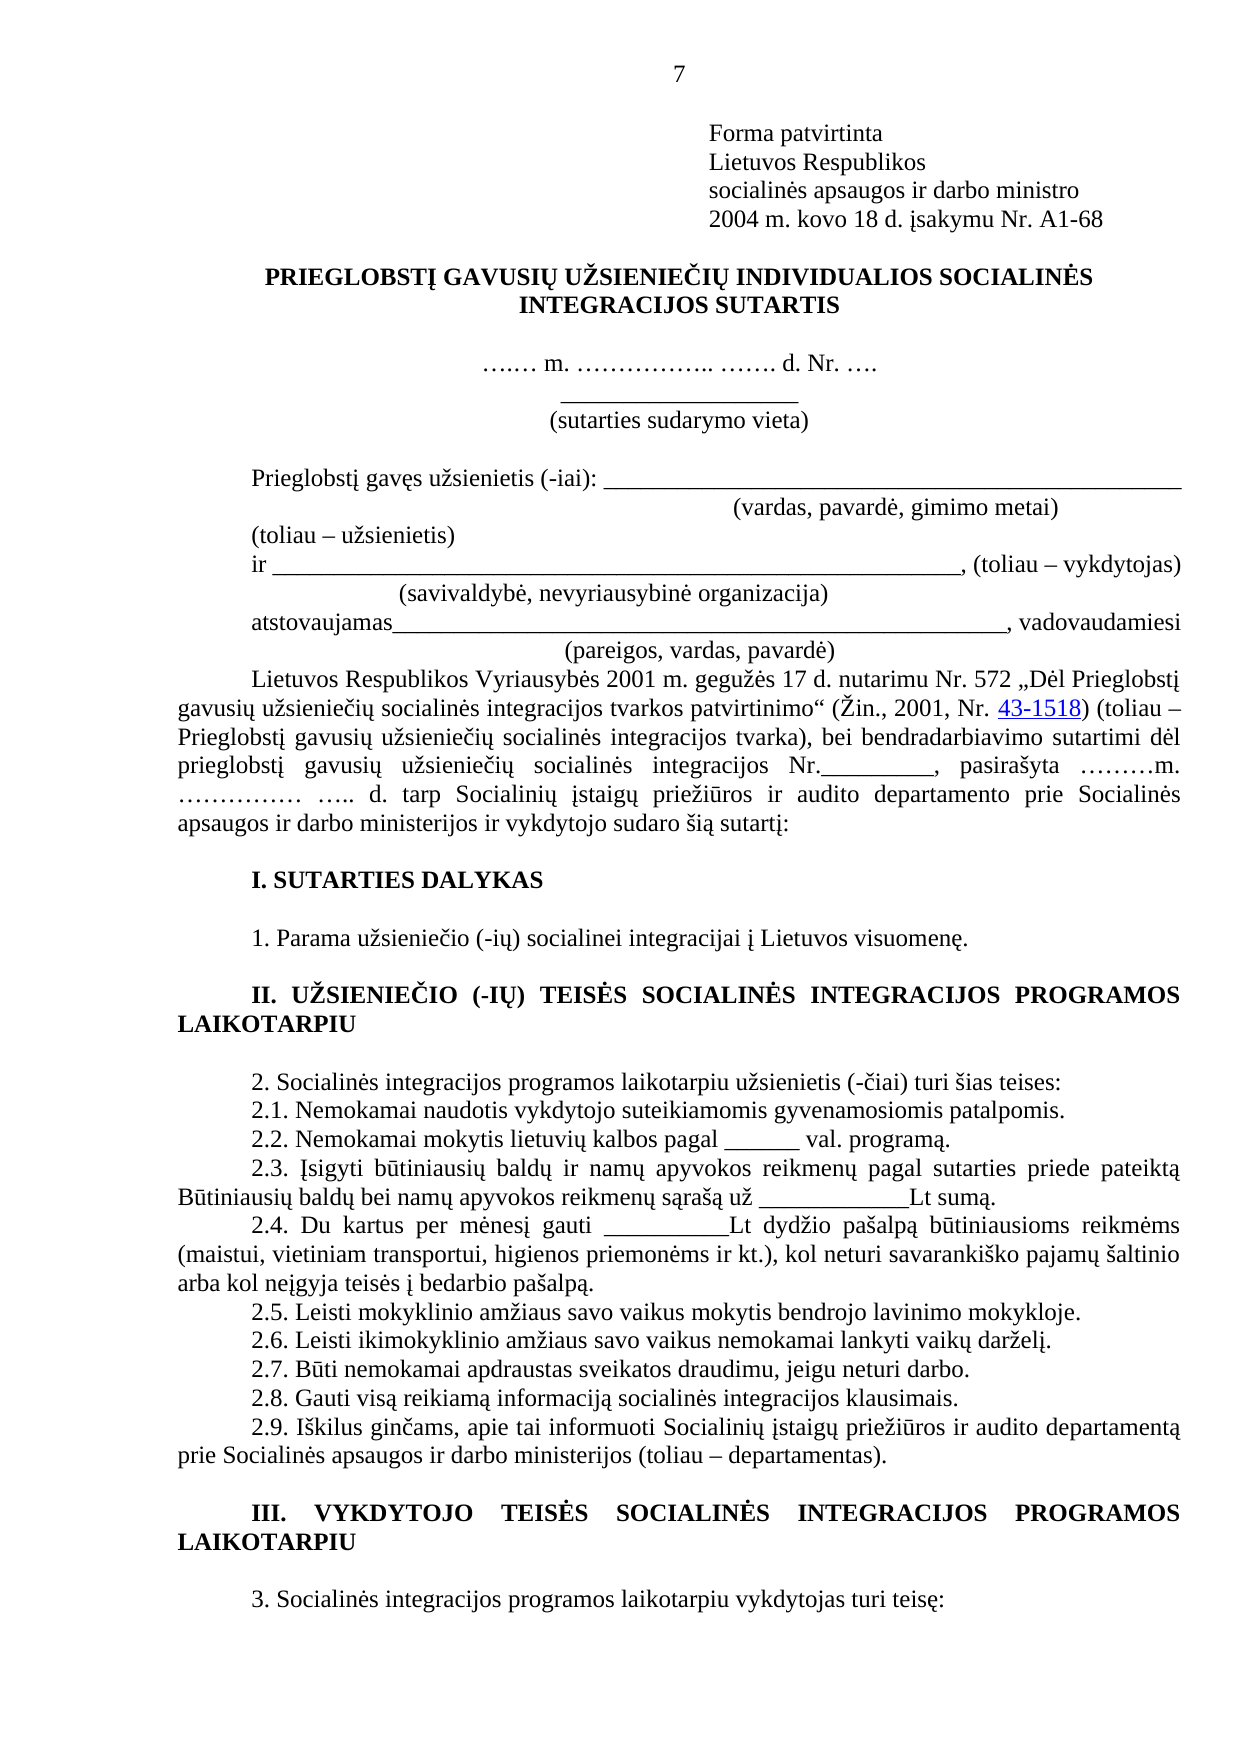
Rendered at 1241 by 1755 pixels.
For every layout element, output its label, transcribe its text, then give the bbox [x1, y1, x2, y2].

text ___________________ [177, 377, 1181, 406]
text 2.7. Būti nemokamai apdraustas sveikatos draudimu, jeigu neturi darbo. [177, 1354, 1181, 1383]
text Prieglobstį gavęs užsienietis (-iai): [177, 463, 1181, 492]
text II. UŽSIENIEČIO (-IŲ) TEISĖS SOCIALINĖS INTEGRACIJOS PROGRAMOS LAIKOTARPIU [177, 981, 1181, 1038]
text 2.4. Du kartus per mėnesį gauti __________Lt dydžio pašalpą būtiniausioms reikmėms (maistui, vietiniam transportui, higienos priemonėms ir kt.), kol neturi savarankiško pajamų šaltinio arba kol neįgyja teisės į bedarbio pašalpą. [177, 1211, 1181, 1297]
text 2004 m. kovo 18 d. įsakymu Nr. A1-68 [177, 204, 1181, 233]
text Lietuvos Respublikos [177, 147, 1181, 176]
text ….… m. …………….. ……. d. Nr. …. [177, 348, 1181, 377]
text 2.9. Iškilus ginčams, apie tai informuoti Socialinių įstaigų priežiūros ir audito departamentą prie Socialinės apsaugos ir darbo ministerijos (toliau – departamentas). [177, 1412, 1181, 1469]
text Forma patvirtinta [177, 118, 1181, 147]
text Prieglobstį gavusių UŽSIENIEČIų individualios socialinės integracijos sutartis [177, 262, 1181, 319]
text 3. Socialinės integracijos programos laikotarpiu vykdytojas turi teisę: [177, 1584, 1181, 1613]
text I. SUTARTIES DALYKAS [177, 866, 1181, 894]
text (savivaldybė, nevyriausybinė organizacija) [177, 578, 1181, 607]
text 2.3. Įsigyti būtiniausių baldų ir namų apyvokos reikmenų pagal sutarties priede pateiktą Būtiniausių baldų bei namų apyvokos reikmenų sąrašą už ____________Lt sumą. [177, 1153, 1181, 1211]
text 2.5. Leisti mokyklinio amžiaus savo vaikus mokytis bendrojo lavinimo mokykloje. [177, 1297, 1181, 1326]
text (vardas, pavardė, gimimo metai) [177, 492, 1181, 521]
text socialinės apsaugos ir darbo ministro [177, 176, 1181, 204]
text ir , (toliau – vykdytojas) [177, 549, 1181, 578]
text (sutarties sudarymo vieta) [177, 406, 1181, 434]
text (pareigos, vardas, pavardė) [177, 636, 1181, 664]
text atstovaujamas , vadovaudamiesi [177, 607, 1181, 636]
text Lietuvos Respublikos Vyriausybės 2001 m. gegužės 17 d. nutarimu Nr. 572 „Dėl Prieglobstį gavusių užsieniečių socialinės integracijos tvarkos patvirtinimo“ (Žin., 2001, Nr. 43-1518) (toliau – Prieglobstį gavusių užsieniečių socialinės integracijos tvarka), bei bendradarbiavimo sutartimi dėl prieglobstį gavusių užsieniečių socialinės integracijos Nr._________, pasirašyta ………m. …………… ….. d. tarp Socialinių įstaigų priežiūros ir audito departamento prie Socialinės apsaugos ir darbo ministerijos ir vykdytojo sudaro šią sutartį: [177, 664, 1181, 837]
text (toliau – užsienietis) [177, 521, 1181, 549]
text 2. Socialinės integracijos programos laikotarpiu užsienietis (-čiai) turi šias teises: [177, 1067, 1181, 1096]
text 2.8. Gauti visą reikiamą informaciją socialinės integracijos klausimais. [177, 1383, 1181, 1412]
text 2.1. Nemokamai naudotis vykdytojo suteikiamomis gyvenamosiomis patalpomis. [177, 1096, 1181, 1124]
text 2.6. Leisti ikimokyklinio amžiaus savo vaikus nemokamai lankyti vaikų darželį. [177, 1326, 1181, 1354]
text 1. Parama užsieniečio (-ių) socialinei integracijai į Lietuvos visuomenę. [177, 923, 1181, 952]
text III. VYKDYTOJO TEISĖS SOCIALINĖS INTEGRACIJOS PROGRAMOS LAIKOTARPIU [177, 1498, 1181, 1556]
text 2.2. Nemokamai mokytis lietuvių kalbos pagal ______ val. programą. [177, 1124, 1181, 1153]
